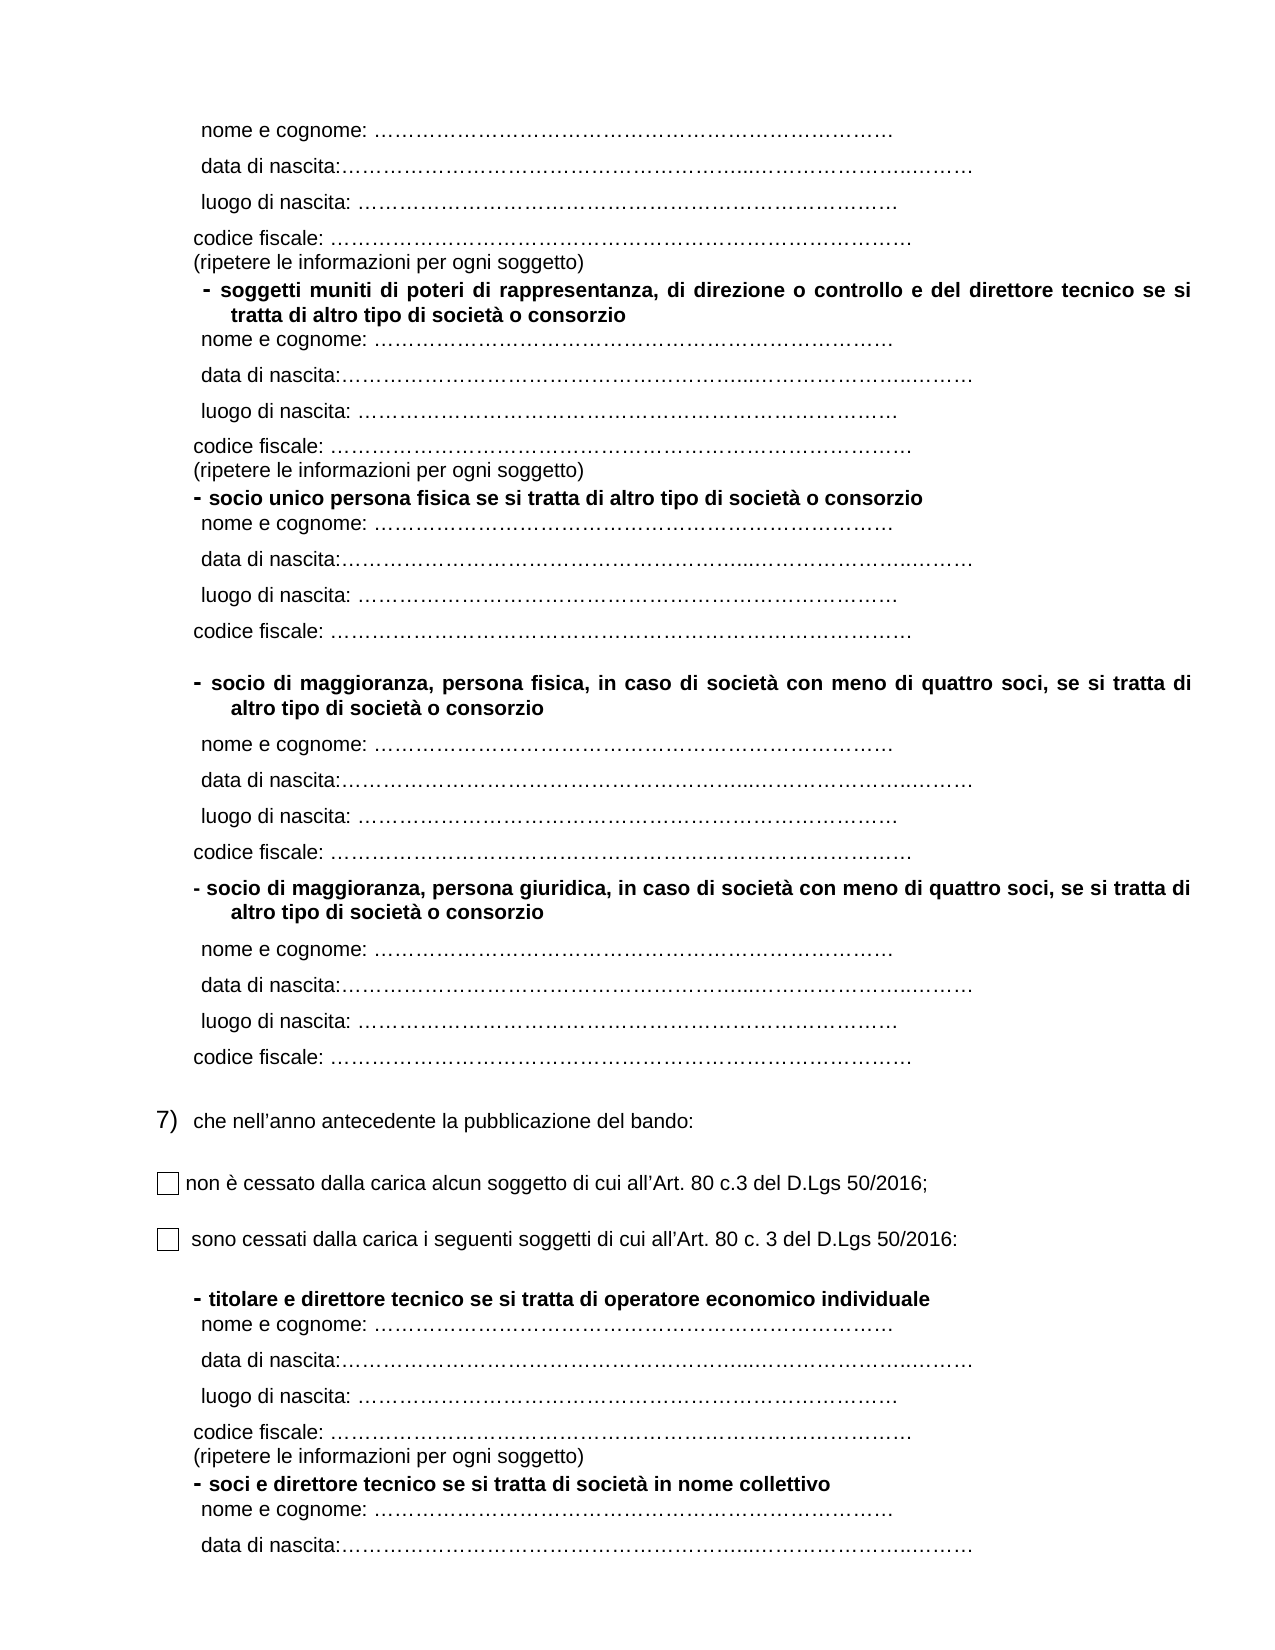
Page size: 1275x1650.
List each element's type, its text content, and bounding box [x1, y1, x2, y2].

text codice fiscale: ………………………………………………………………………… [193, 619, 1193, 643]
text codice fiscale: ………………………………………………………………………… [193, 226, 1193, 250]
text data di nascita:…………………………………………………...…………………..……… [201, 547, 1200, 571]
text - socio di maggioranza, persona fisica, in caso di società con meno di quattro soci, se si tratta di altro tipo di società o consorzio [193, 667, 1193, 719]
text non è cessato dalla carica alcun soggetto di cui all’Art. 80 c.3 del D.Lgs 50/2016; [156, 1171, 1193, 1195]
text nome e cognome: ………………………………………………………………… [201, 732, 1200, 756]
text data di nascita:…………………………………………………...…………………..……… [201, 362, 1200, 386]
text nome e cognome: ………………………………………………………………… [201, 937, 1200, 961]
text data di nascita:…………………………………………………...…………………..……… [201, 1532, 1200, 1556]
text luogo di nascita: …………………………………………………………………… [201, 583, 1200, 607]
text - soci e direttore tecnico se si tratta di società in nome collettivo [193, 1468, 1193, 1496]
text sono cessati dalla carica i seguenti soggetti di cui all’Art. 80 c. 3 del D.Lgs 50/2016: [156, 1227, 1193, 1251]
text luogo di nascita: …………………………………………………………………… [201, 398, 1200, 422]
text nome e cognome: ………………………………………………………………… [201, 118, 1200, 142]
text - socio di maggioranza, persona giuridica, in caso di società con meno di quattro soci, se si tratta di altro tipo di società o consorzio [193, 876, 1193, 924]
text luogo di nascita: …………………………………………………………………… [201, 804, 1200, 828]
list che nell’anno antecedente la pubblicazione del bando: [156, 1105, 1193, 1134]
text data di nascita:…………………………………………………...…………………..……… [201, 768, 1200, 792]
text - titolare e direttore tecnico se si tratta di operatore economico individuale [193, 1283, 1193, 1312]
text (ripetere le informazioni per ogni soggetto) [193, 458, 1193, 482]
text nome e cognome: ………………………………………………………………… [201, 1496, 1200, 1520]
text luogo di nascita: …………………………………………………………………… [201, 1384, 1200, 1408]
text codice fiscale: ………………………………………………………………………… [193, 434, 1193, 458]
text data di nascita:…………………………………………………...…………………..……… [201, 154, 1200, 178]
text luogo di nascita: …………………………………………………………………… [201, 1008, 1200, 1032]
text codice fiscale: ………………………………………………………………………… [193, 1420, 1193, 1444]
text nome e cognome: ………………………………………………………………… [201, 511, 1200, 535]
text nome e cognome: ………………………………………………………………… [201, 1312, 1200, 1336]
text - soggetti muniti di poteri di rappresentanza, di direzione o controllo e del direttore tecnico se si tratta di altro tipo di società o consorzio [193, 274, 1193, 327]
text (ripetere le informazioni per ogni soggetto) [193, 1444, 1193, 1468]
text nome e cognome: ………………………………………………………………… [201, 327, 1200, 351]
text data di nascita:…………………………………………………...…………………..……… [201, 1348, 1200, 1372]
text (ripetere le informazioni per ogni soggetto) [193, 250, 1193, 274]
text - socio unico persona fisica se si tratta di altro tipo di società o consorzio [193, 482, 1193, 511]
text codice fiscale: ………………………………………………………………………… [193, 840, 1193, 864]
text data di nascita:…………………………………………………...…………………..……… [201, 973, 1200, 997]
text codice fiscale: ………………………………………………………………………… [193, 1044, 1193, 1068]
text luogo di nascita: …………………………………………………………………… [201, 190, 1200, 214]
